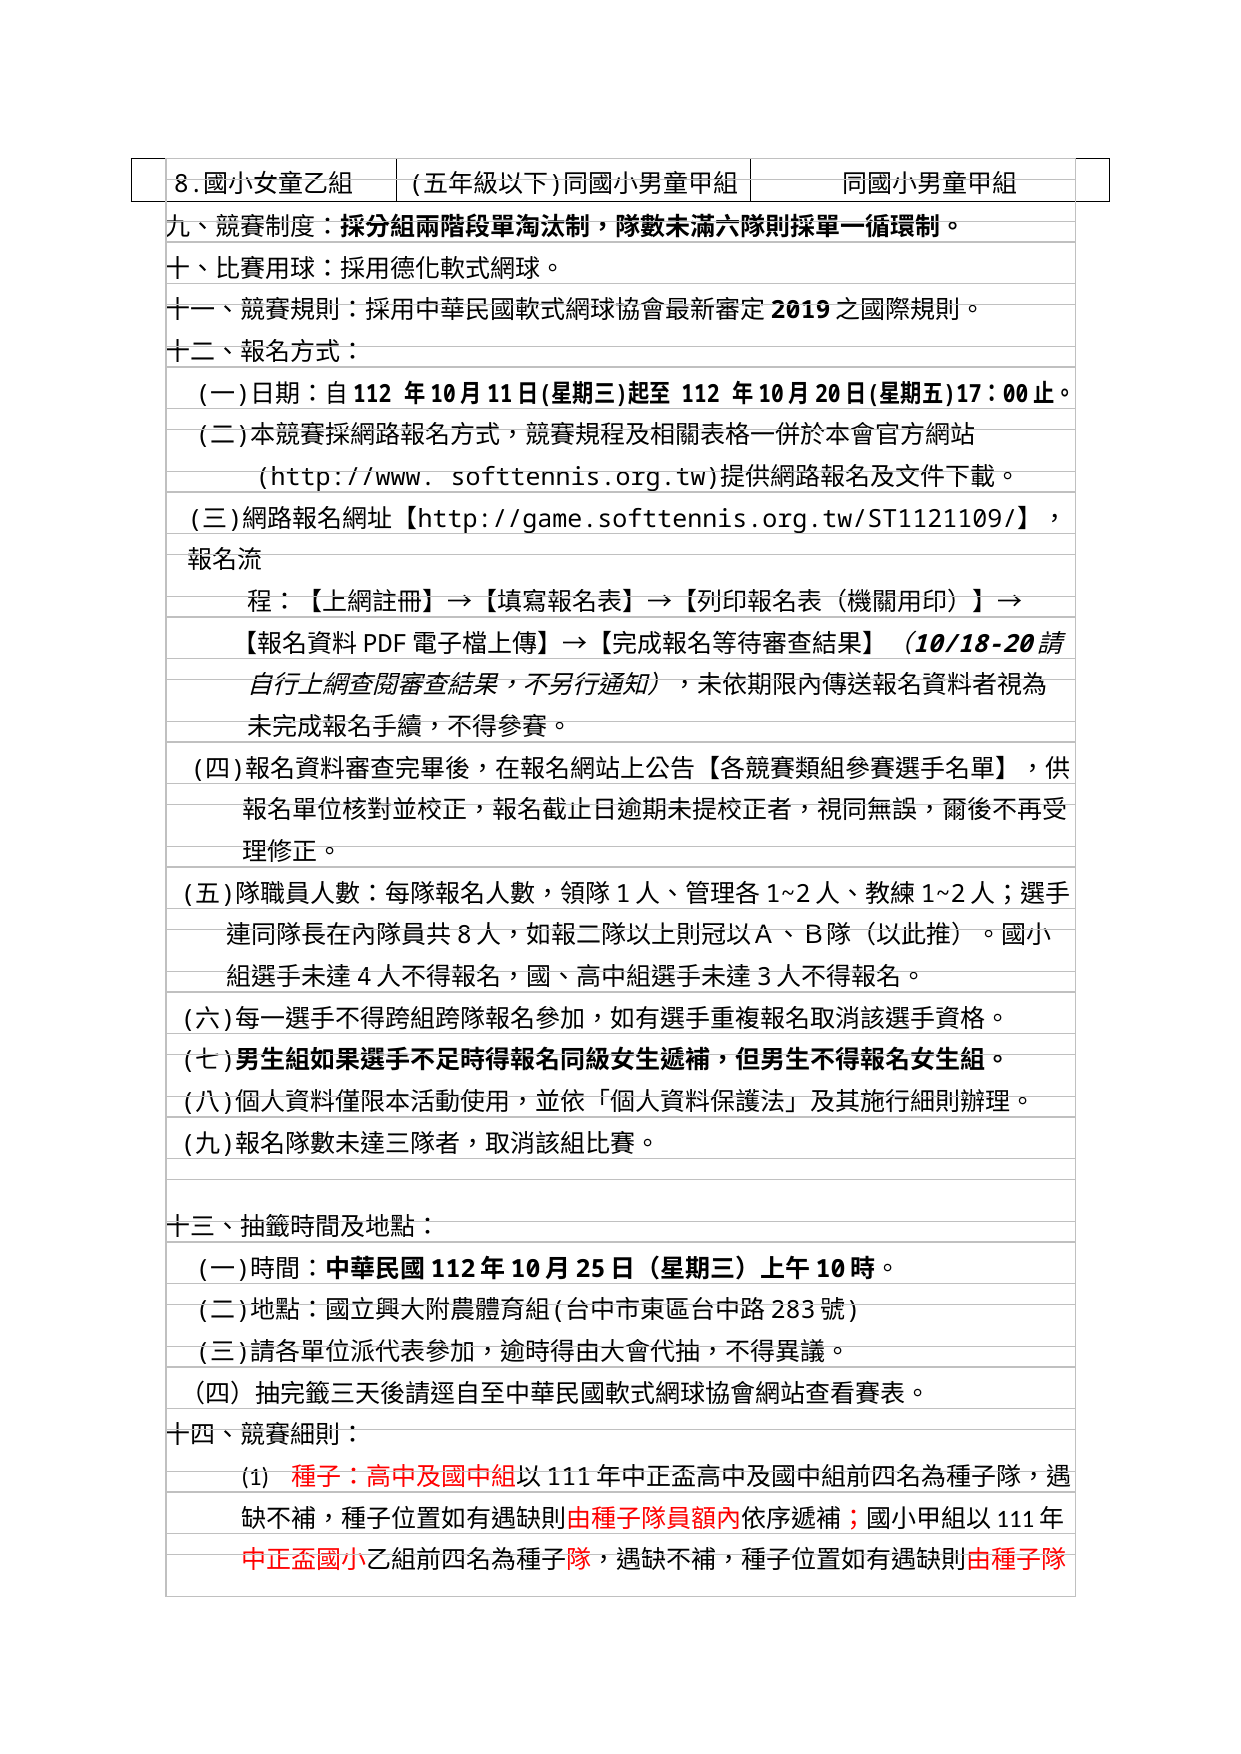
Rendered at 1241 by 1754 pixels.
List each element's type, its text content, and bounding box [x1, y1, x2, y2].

text 九、競賽制度：採分組兩階段單淘汰制，隊數未滿六隊則採單一循環制。 [167, 202, 1075, 221]
text (四)報名資料審查完畢後，在報名網站上公告【各競賽類組參賽選手名單】，供報名單位核對並校正，報名截止日逾期未提校正者，視同無誤，爾後不再受理修正。 [190, 744, 1075, 783]
text (四)報名資料審查完畢後，在報名網站上公告【各競賽類組參賽選手名單】，供報名單位核對並校正，報名截止日逾期未提校正者，視同無誤，爾後不再受理修正。 [190, 784, 1075, 804]
text (七)男生組如果選手不足時得報名同級女生遞補，但男生不得報名女生組。 [167, 1055, 1075, 1077]
list 種子：高中及國中組以111年中正盃高中及國中組前四名為種子隊，遇缺不補，種子位置如有遇缺則由種子隊員額內依序遞補；國小甲組以111年中正盃國小乙組前四名為種子隊，遇缺不補，種子位置如有遇缺則由種子隊員額內依序遞補，乙組不列種子。 [241, 1493, 1075, 1533]
text (二)本競賽採網路報名方式，競賽規程及相關表格一併於本會官方網站 [167, 430, 1075, 452]
text (三)網路報名網址【http://game.softtennis.org.tw/ST1121109/】，報名流 [187, 534, 1075, 554]
text (http://www. softtennis.org.tw)提供網路報名及文件下載。 [167, 452, 1075, 471]
text 自行上網查閱審查結果，不另行通知），未依期限內傳送報名資料者視為 [187, 660, 1075, 679]
text (四)報名資料審查完畢後，在報名網站上公告【各競賽類組參賽選手名單】，供報名單位核對並校正，報名截止日逾期未提校正者，視同無誤，爾後不再受理修正。 [190, 847, 1075, 866]
text (八)個人資料僅限本活動使用，並依­­­­­­­「個人資料保護法」及其施行細則辦理。 [167, 1077, 1075, 1096]
text (一)日期：自112 年10月11日(星期三)起至 112 年10月20日(星期五)17：00止。 [167, 369, 1075, 408]
text 十一、競賽規則：採用中華民國軟式網球協會最新審定2019之國際規則。 [167, 305, 1075, 327]
table_cell 8.國小女童乙組 [167, 180, 396, 201]
list 種子：高中及國中組以111年中正盃高中及國中組前四名為種子隊，遇缺不補，種子位置如有遇缺則由種子隊員額內依序遞補；國小甲組以111年中正盃國小乙組前四名為種子隊，遇缺不補，種子位置如有遇缺則由種子隊員額內依序遞補，乙組不列種子。 [241, 1472, 1075, 1491]
text (二)地點：國立興大附農體育組(台中市東區台中路283號) [167, 1285, 1075, 1304]
text 程：【上網註冊】→【填寫報名表】→【列印報名表（機關用印）】→ [187, 577, 1075, 596]
text （四）抽完籤三天後請逕自至中華民國軟式網球協會網站查看賽表。 [167, 1369, 1075, 1408]
table_cell (五年級以下)同國小男童甲組 [397, 180, 750, 201]
text (一)時間：中華民國112年10月25日（星期三）上午10時。 [167, 1244, 1075, 1283]
text (五)隊職員人數：每隊報名人數，領隊1人、管理各1~2人、教練1~2人；選手連同隊長在內隊員共8人，如報二隊以上則冠以Ａ、Ｂ隊（以此推）。國小組選手未達4人不得報名，國、高中組選手未達3人不得報名。 [167, 972, 1075, 991]
text (二)地點：國立興大附農體育組(台中市東區台中路283號) [167, 1305, 1075, 1327]
text (二)本競賽採網路報名方式，競賽規程及相關表格一併於本會官方網站 [167, 410, 1075, 429]
text (五)隊職員人數：每隊報名人數，領隊1人、管理各1~2人、教練1~2人；選手連同隊長在內隊員共8人，如報二隊以上則冠以Ａ、Ｂ隊（以此推）。國小組選手未達4人不得報名，國、高中組選手未達3人不得報名。 [167, 909, 1075, 929]
text 未完成報名手續，不得參賽。 [187, 722, 1075, 741]
table_cell 8.國小女童乙組 [207, 180, 224, 191]
table_cell 同國小男童甲組 [751, 159, 1075, 179]
text 【報名資料PDF電子檔上傳】→【完成報名等待審查結果】（10/18-20請 [187, 619, 1075, 658]
list 種子：高中及國中組以111年中正盃高中及國中組前四名為種子隊，遇缺不補，種子位置如有遇缺則由種子隊員額內依序遞補；國小甲組以111年中正盃國小乙組前四名為種子隊，遇缺不補，種子位置如有遇缺則由種子隊員額內依序遞補，乙組不列種子。 [241, 1534, 1075, 1554]
text (五)隊職員人數：每隊報名人數，領隊1人、管理各1~2人、教練1~2人；選手連同隊長在內隊員共8人，如報二隊以上則冠以Ａ、Ｂ隊（以此推）。國小組選手未達4人不得報名，國、高中組選手未達3人不得報名。 [167, 869, 1075, 908]
text 十三、抽籤時間及地點： [167, 1222, 1075, 1241]
text (http://www. softtennis.org.tw)提供網路報名及文件下載。 [655, 472, 1075, 491]
text (四)報名資料審查完畢後，在報名網站上公告【各競賽類組參賽選手名單】，供報名單位核對並校正，報名截止日逾期未提校正者，視同無誤，爾後不再受理修正。 [190, 805, 1075, 846]
text 十四、競賽細則： [167, 1430, 1075, 1452]
text 十四、競賽細則： [194, 1430, 211, 1440]
table_cell 同國小男童甲組 [1076, 159, 1109, 201]
table_cell 同國小男童甲組 [871, 180, 888, 191]
text 自行上網查閱審查結果，不另行通知），未依期限內傳送報名資料者視為 [187, 680, 1075, 702]
text (三)請各單位派代表參加，逾時得由大會代抽，不得異議。 [167, 1347, 1075, 1366]
list 種子：高中及國中組以111年中正盃高中及國中組前四名為種子隊，遇缺不補，種子位置如有遇缺則由種子隊員額內依序遞補；國小甲組以111年中正盃國小乙組前四名為種子隊，遇缺不補，種子位置如有遇缺則由種子隊員額內依序遞補，乙組不列種子。 [241, 1452, 1075, 1471]
text (http://www. softtennis.org.tw)提供網路報名及文件下載。 [167, 472, 317, 491]
text 十四、競賽細則： [167, 1410, 1075, 1429]
table_cell 8.國小女童乙組 [167, 159, 396, 179]
text 未完成報名手續，不得參賽。 [187, 702, 1075, 721]
text 十二、報名方式： [167, 347, 1075, 366]
text (六)每一選手不得跨組跨隊報名參加，如有選手重複報名取消該選手資格。 [167, 994, 1075, 1033]
text (九)報名隊數未達三隊者，取消該組比賽。 [167, 1119, 1075, 1158]
text (三)網路報名網址【http://game.softtennis.org.tw/ST1121109/】，報名流 [187, 494, 1075, 533]
text 十三、抽籤時間及地點： [167, 1202, 1075, 1221]
text 十一、競賽規則：採用中華民國軟式網球協會最新審定2019之國際規則。 [167, 285, 1075, 304]
text (http://www. softtennis.org.tw)提供網路報名及文件下載。 [319, 472, 656, 491]
table_cell (五年級以下)同國小男童甲組 [397, 159, 750, 179]
text (三)請各單位派代表參加，逾時得由大會代抽，不得異議。 [167, 1327, 1075, 1346]
text 程：【上網註冊】→【填寫報名表】→【列印報名表（機關用印）】→ [187, 597, 1075, 616]
table_cell 同國小男童甲組 [751, 180, 1075, 201]
text 十、比賽用球：採用德化軟式網球。 [167, 244, 1075, 283]
table_cell 8.國小女童乙組 [132, 159, 165, 201]
text 九、競賽制度：採分組兩階段單淘汰制，隊數未滿六隊則採單一循環制。 [167, 222, 1075, 241]
text (三)網路報名網址【http://game.softtennis.org.tw/ST1121109/】，報名流 [187, 555, 1075, 577]
text (八)個人資料僅限本活動使用，並依­­­­­­­「個人資料保護法」及其施行細則辦理。 [167, 1097, 1075, 1116]
text 十二、報名方式： [167, 327, 1075, 346]
text (五)隊職員人數：每隊報名人數，領隊1人、管理各1~2人、教練1~2人；選手連同隊長在內隊員共8人，如報二隊以上則冠以Ａ、Ｂ隊（以此推）。國小組選手未達4人不得報名，國、高中組選手未達3人不得報名。 [167, 930, 1075, 971]
text (七)男生組如果選手不足時得報名同級女生遞補，但男生不得報名女生組。 [167, 1035, 1075, 1054]
list 種子：高中及國中組以111年中正盃高中及國中組前四名為種子隊，遇缺不補，種子位置如有遇缺則由種子隊員額內依序遞補；國小甲組以111年中正盃國小乙組前四名為種子隊，遇缺不補，種子位置如有遇缺則由種子隊員額內依序遞補，乙組不列種子。 [241, 1555, 1075, 1577]
